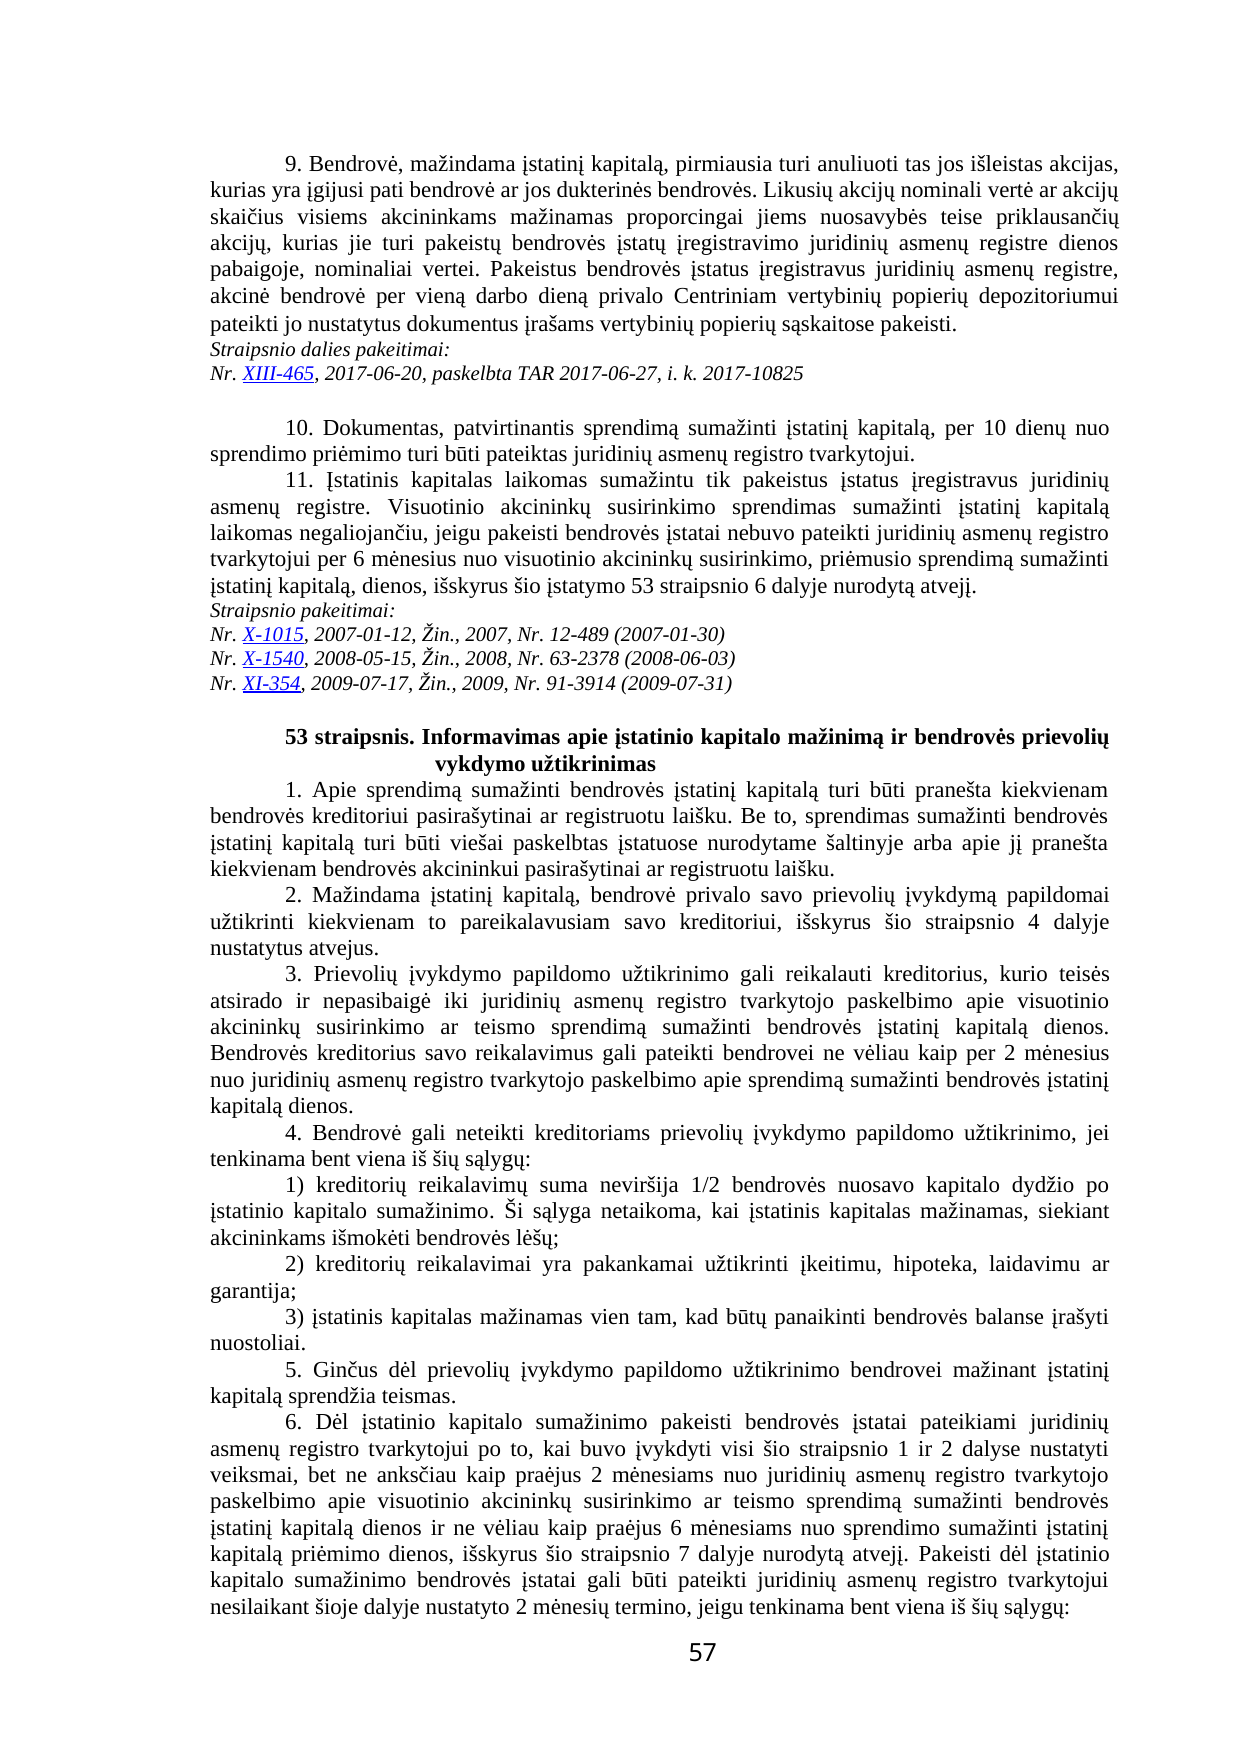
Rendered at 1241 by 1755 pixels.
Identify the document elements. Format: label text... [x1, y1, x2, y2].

text 1) kreditorių reikalavimų suma neviršija 1/2 bendrovės nuosavo kapitalo dydžio po įstatinio kapitalo sumažinimo. Ši sąlyga netaikoma, kai įstatinis kapitalas mažinamas, siekiant akcininkams išmokėti bendrovės lėšų; [210, 1171, 1111, 1250]
text 9. Bendrovė, mažindama įstatinį kapitalą, pirmiausia turi anuliuoti tas jos išleistas akcijas, kurias yra įgijusi pati bendrovė ar jos dukterinės bendrovės. Likusių akcijų nominali vertė ar akcijų skaičius visiems akcininkams mažinamas proporcingai jiems nuosavybės teise priklausančių akcijų, kurias jie turi pakeistų bendrovės įstatų įregistravimo juridinių asmenų registre dienos pabaigoje, nominaliai vertei. Pakeistus bendrovės įstatus įregistravus juridinių asmenų registre, akcinė bendrovė per vieną darbo dieną privalo Centriniam vertybinių popierių depozitoriumui pateikti jo nustatytus dokumentus įrašams vertybinių popierių sąskaitose pakeisti. [210, 150, 1120, 337]
text Nr. X-1015, 2007-01-12, Žin., 2007, Nr. 12-489 (2007-01-30) [210, 622, 1111, 646]
text Nr. XIII-465, 2017-06-20, paskelbta TAR 2017-06-27, i. k. 2017-10825 [210, 361, 1120, 385]
text Straipsnio pakeitimai: [210, 598, 1111, 622]
text 3) įstatinis kapitalas mažinamas vien tam, kad būtų panaikinti bendrovės balanse įrašyti nuostoliai. [210, 1303, 1111, 1356]
text 4. Bendrovė gali neteikti kreditoriams prievolių įvykdymo papildomo užtikrinimo, jei tenkinama bent viena iš šių sąlygų: [210, 1118, 1111, 1171]
text 1. Apie sprendimą sumažinti bendrovės įstatinį kapitalą turi būti pranešta kiekvienam bendrovės kreditoriui pasirašytinai ar registruotu laišku. Be to, sprendimas sumažinti bendrovės įstatinį kapitalą turi būti viešai paskelbtas įstatuose nurodytame šaltinyje arba apie jį pranešta kiekvienam bendrovės akcininkui pasirašytinai ar registruotu laišku. [210, 776, 1110, 881]
text 3. Prievolių įvykdymo papildomo užtikrinimo gali reikalauti kreditorius, kurio teisės atsirado ir nepasibaigė iki juridinių asmenų registro tvarkytojo paskelbimo apie visuotinio akcininkų susirinkimo ar teismo sprendimą sumažinti bendrovės įstatinį kapitalą dienos. Bendrovės kreditorius savo reikalavimus gali pateikti bendrovei ne vėliau kaip per 2 mėnesius nuo juridinių asmenų registro tvarkytojo paskelbimo apie sprendimą sumažinti bendrovės įstatinį kapitalą dienos. [210, 960, 1111, 1118]
text 10. Dokumentas, patvirtinantis sprendimą sumažinti įstatinį kapitalą, per 10 dienų nuo sprendimo priėmimo turi būti pateiktas juridinių asmenų registro tvarkytojui. [210, 414, 1111, 466]
text 53 straipsnis. Informavimas apie įstatinio kapitalo mažinimą ir bendrovės prievolių vykdymo užtikrinimas [285, 723, 1111, 776]
text Nr. X-1540, 2008-05-15, Žin., 2008, Nr. 63-2378 (2008-06-03) [210, 646, 1111, 670]
text Straipsnio dalies pakeitimai: [210, 337, 1120, 361]
text 2) kreditorių reikalavimai yra pakankamai užtikrinti įkeitimu, hipoteka, laidavimu ar garantija; [210, 1250, 1111, 1303]
text 6. Dėl įstatinio kapitalo sumažinimo pakeisti bendrovės įstatai pateikiami juridinių asmenų registro tvarkytojui po to, kai buvo įvykdyti visi šio straipsnio 1 ir 2 dalyse nustatyti veiksmai, bet ne anksčiau kaip praėjus 2 mėnesiams nuo juridinių asmenų registro tvarkytojo paskelbimo apie visuotinio akcininkų susirinkimo ar teismo sprendimą sumažinti bendrovės įstatinį kapitalą dienos ir ne vėliau kaip praėjus 6 mėnesiams nuo sprendimo sumažinti įstatinį kapitalą priėmimo dienos, išskyrus šio straipsnio 7 dalyje nurodytą atvejį. Pakeisti dėl įstatinio kapitalo sumažinimo bendrovės įstatai gali būti pateikti juridinių asmenų registro tvarkytojui nesilaikant šioje dalyje nustatyto 2 mėnesių termino, jeigu tenkinama bent viena iš šių sąlygų: [210, 1408, 1110, 1619]
text 5. Ginčus dėl prievolių įvykdymo papildomo užtikrinimo bendrovei mažinant įstatinį kapitalą sprendžia teismas. [210, 1356, 1111, 1408]
text Nr. XI-354, 2009-07-17, Žin., 2009, Nr. 91-3914 (2009-07-31) [210, 670, 1120, 694]
text 2. Mažindama įstatinį kapitalą, bendrovė privalo savo prievolių įvykdymą papildomai užtikrinti kiekvienam to pareikalavusiam savo kreditoriui, išskyrus šio straipsnio 4 dalyje nustatytus atvejus. [210, 881, 1111, 960]
text 11. Įstatinis kapitalas laikomas sumažintu tik pakeistus įstatus įregistravus juridinių asmenų registre. Visuotinio akcininkų susirinkimo sprendimas sumažinti įstatinį kapitalą laikomas negaliojančiu, jeigu pakeisti bendrovės įstatai nebuvo pateikti juridinių asmenų registro tvarkytojui per 6 mėnesius nuo visuotinio akcininkų susirinkimo, priėmusio sprendimą sumažinti įstatinį kapitalą, dienos, išskyrus šio įstatymo 53 straipsnio 6 dalyje nurodytą atvejį. [210, 466, 1111, 598]
